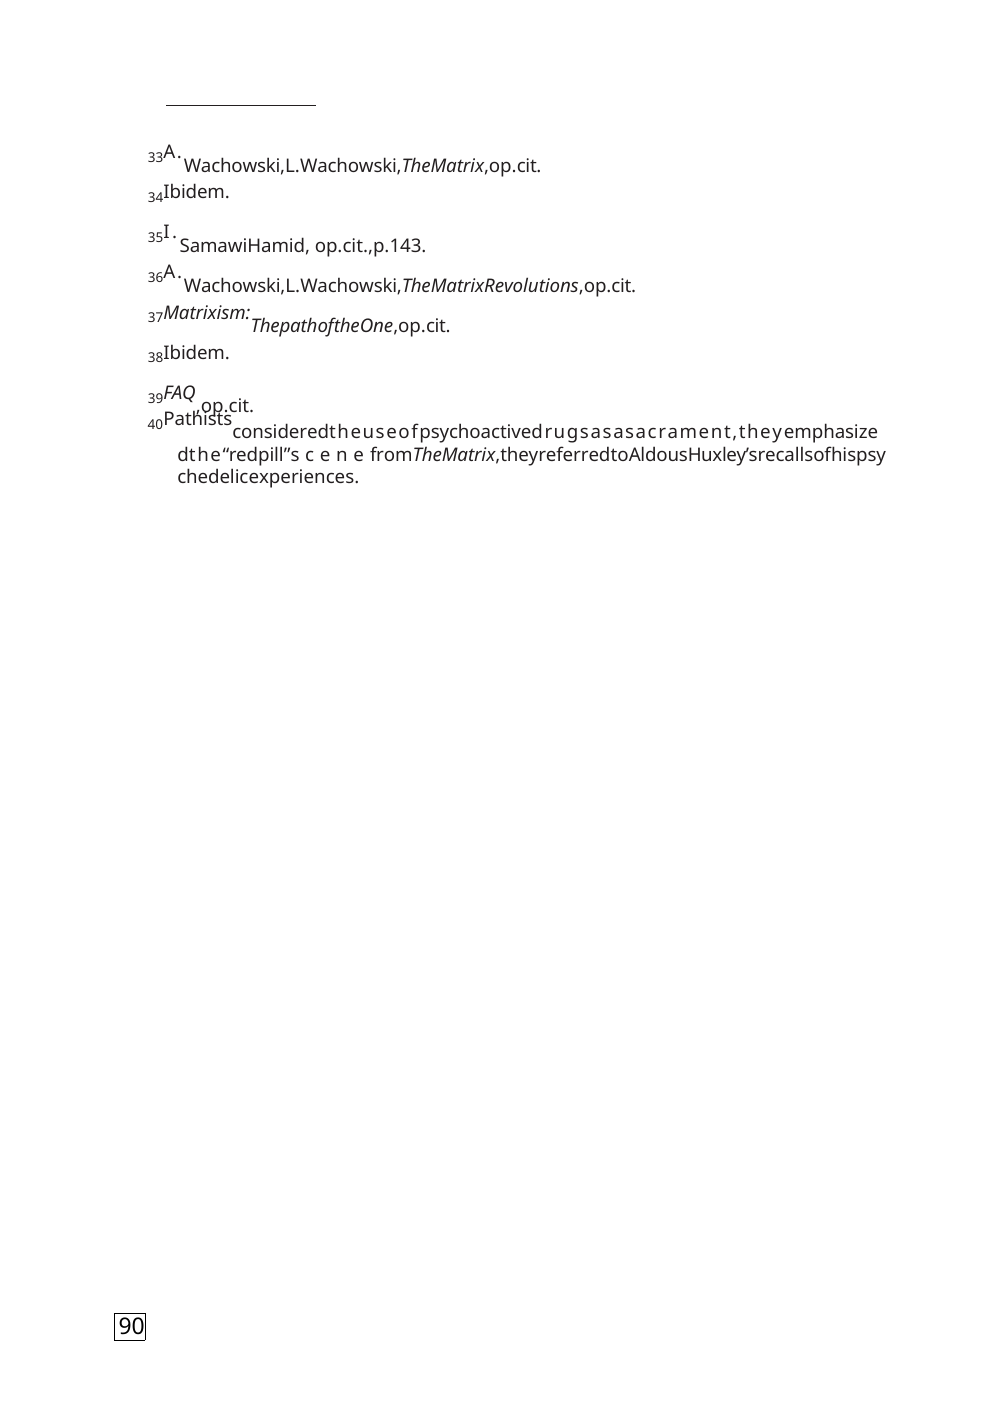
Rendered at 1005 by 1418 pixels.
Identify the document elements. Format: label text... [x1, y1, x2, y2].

text 34Ibidem. [148, 179, 898, 218]
text 40Pathistsconsideredtheuseofpsychoactivedrugsasasacrament,theyemphasizedthe“redpill”scenefromTheMatrix,theyreferredtoAldousHuxley’srecallsofhispsychedelicexperiences. [147, 421, 886, 488]
text 33A.Wachowski,L.Wachowski,TheMatrix,op.cit. [148, 138, 898, 177]
text 37Matrixism:ThepathoftheOne,op.cit. [148, 299, 898, 338]
text 38Ibidem. [148, 339, 898, 378]
text 39FAQ,op.cit. [148, 379, 898, 418]
text 35I.SamawiHamid, op.cit.,p.143. [148, 219, 898, 258]
text 36A.Wachowski,L.Wachowski,TheMatrixRevolutions,op.cit. [148, 259, 898, 298]
